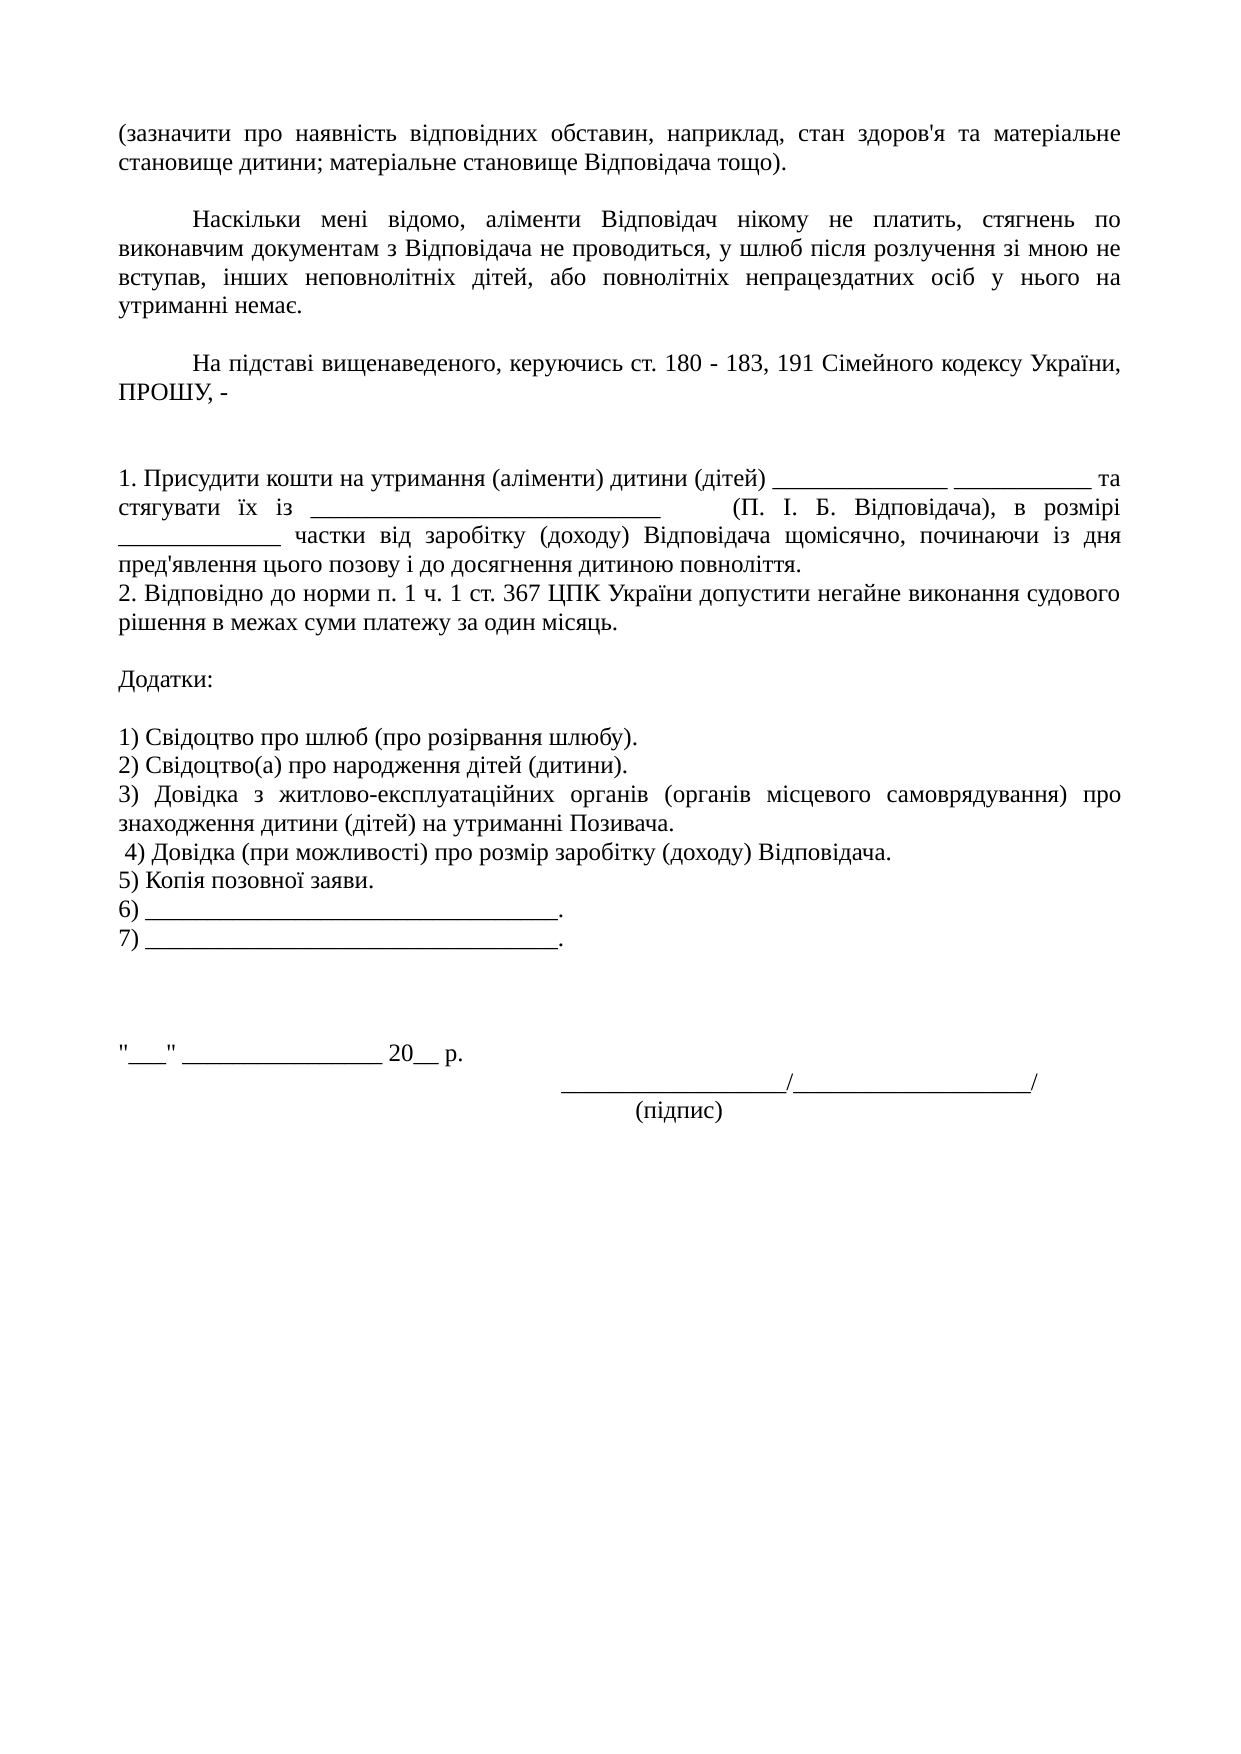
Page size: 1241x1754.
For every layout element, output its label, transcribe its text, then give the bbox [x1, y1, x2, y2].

text (зазначити про наявність відповідних обставин, наприклад, стан здоров'я та матеріальне становище дитини; матеріальне становище Відповідача тощо). [118, 118, 1122, 176]
text 3) Довідка з житлово-експлуатаційних органів (органів місцевого самоврядування) про знаходження дитини (дітей) на утриманні Позивача. [118, 779, 1122, 837]
text Додатки: [118, 664, 1122, 693]
text 2. Відповідно до норми п. 1 ч. 1 ст. 367 ЦПК України допустити негайне виконання судового рішення в межах суми платежу за один місяць. [118, 578, 1122, 636]
text 5) Копія позовної заяви. [118, 866, 1122, 894]
text (підпис) [118, 1096, 1122, 1124]
text 4) Довідка (при можливості) про розмір заробітку (доходу) Відповідача. [118, 837, 1122, 866]
text На підставі вищенаведеного, керуючись ст. 180 - 183, 191 Сімейного кодексу України, ПРОШУ, - [118, 348, 1122, 406]
text 7) _________________________________. [118, 923, 1122, 952]
text 6) _________________________________. [118, 894, 1122, 923]
text Наскільки мені відомо, аліменти Відповідач нікому не платить, стягнень по виконавчим документам з Відповідача не проводиться, у шлюб після розлучення зі мною не вступав, інших неповнолітніх дітей, або повнолітніх непрацездатних осіб у нього на утриманні немає. [118, 204, 1122, 319]
text 1. Присудити кошти на утримання (аліменти) дитини (дітей) ______________ ___________ та стягувати їх із ____________________________ (П. І. Б. Відповідача), в розмірі _____________ частки від заробітку (доходу) Відповідача щомісячно, починаючи із дня пред'явлення цього позову і до досягнення дитиною повноліття. [118, 463, 1122, 578]
text 1) Свідоцтво про шлюб (про розірвання шлюбу). [118, 722, 1122, 751]
text "___" ________________ 20__ р. [118, 1038, 1122, 1067]
text 2) Свідоцтво(а) про народження дітей (дитини). [118, 751, 1122, 779]
text __________________/___________________/ [118, 1067, 1122, 1096]
